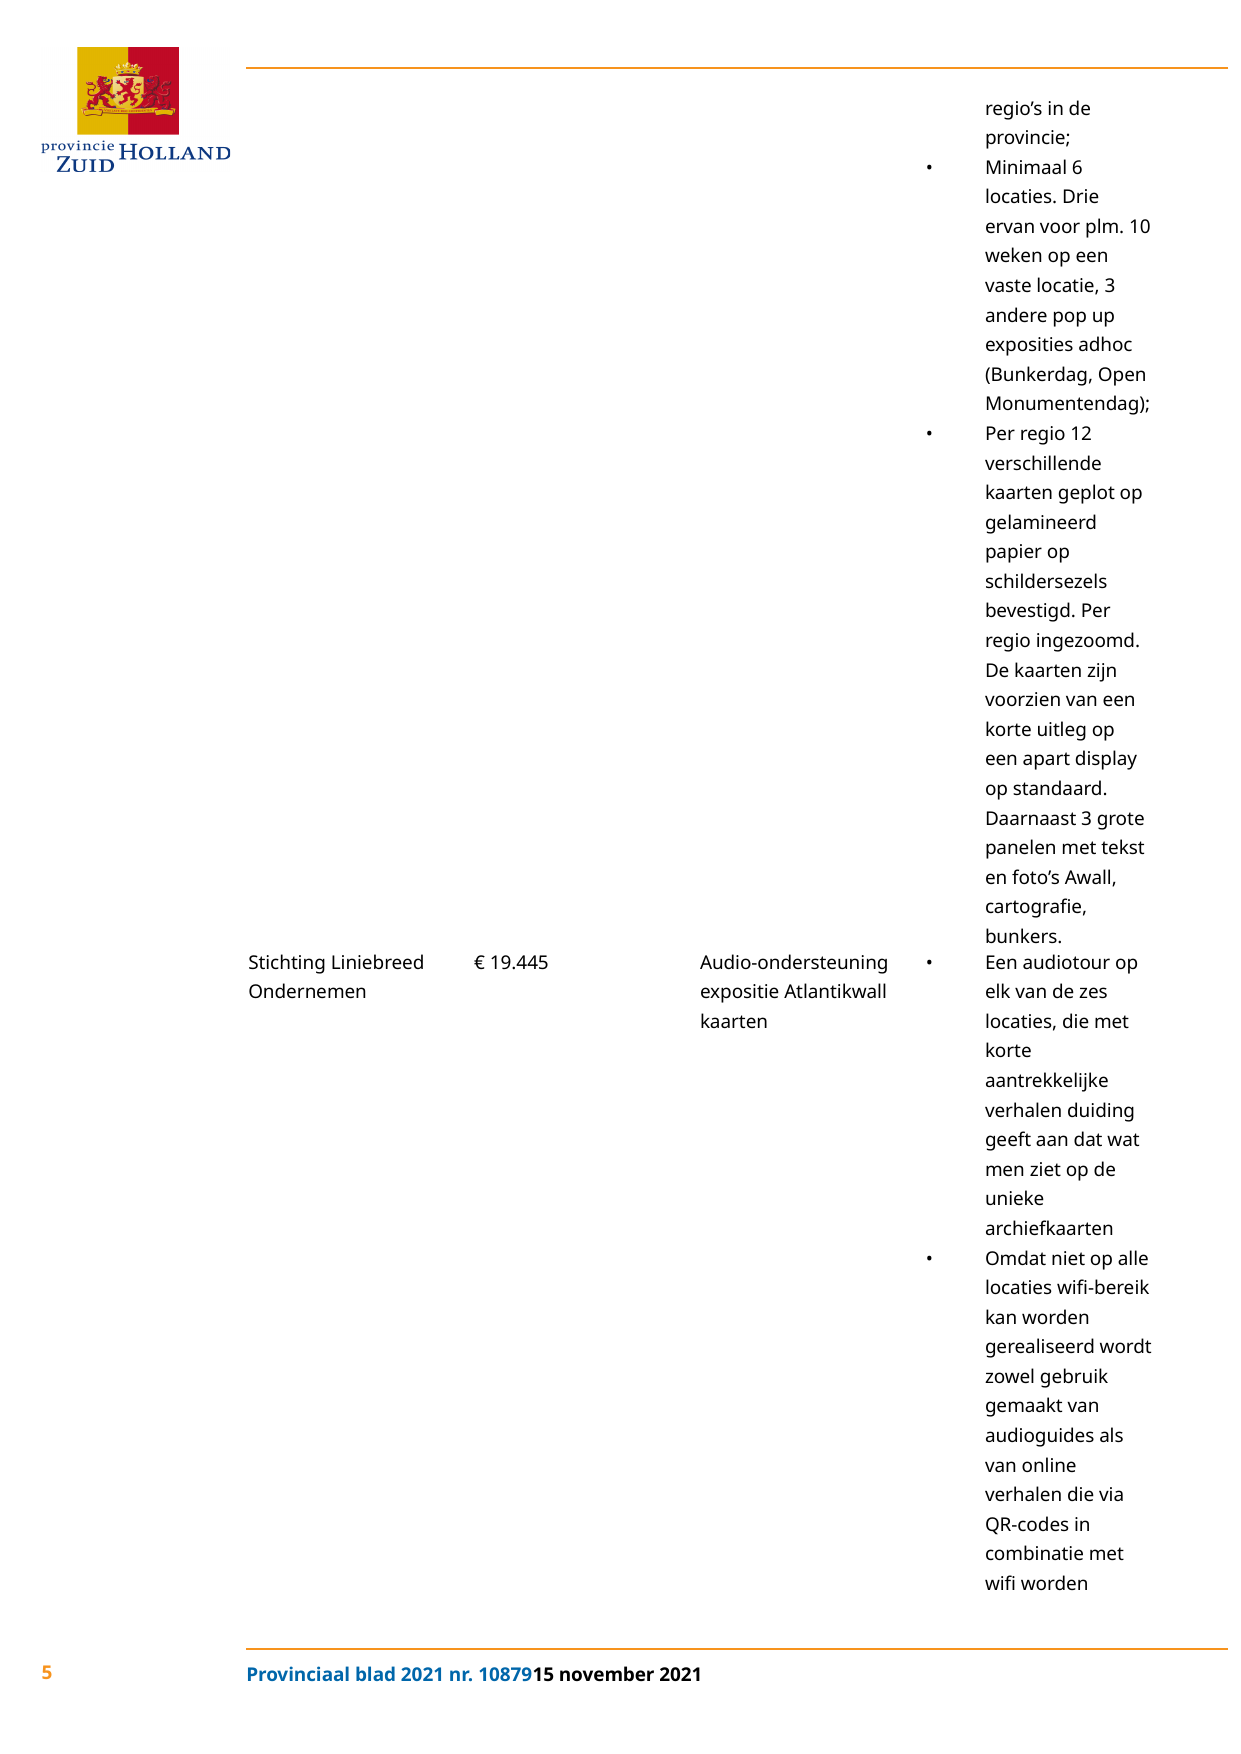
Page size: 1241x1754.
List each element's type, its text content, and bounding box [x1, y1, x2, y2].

table_cell Een audiotour op elk van de zes locaties, die met korte aantrekkelijke verhalen duiding geeft aan dat wat men ziet op de unieke archiefkaarten Omdat niet op alle locaties wifi-bereik kan worden gerealiseerd wordt zowel gebruik gemaakt van audioguides als van online verhalen die via QR-codes in combinatie met wifi worden [926, 949, 1152, 1596]
table_cell Audio-ondersteuning expositie Atlantikwall kaarten [700, 949, 926, 1596]
table_cell [474, 95, 700, 949]
table_cell € 19.445 [474, 949, 700, 1596]
table_cell Stichting Liniebreed Ondernemen [248, 949, 474, 1596]
table_cell [700, 95, 926, 949]
table_cell regio’s in de provincie; Minimaal 6 locaties. Drie ervan voor plm. 10 weken op een vaste locatie, 3 andere pop up exposities adhoc (Bunkerdag, Open Monumentendag); Per regio 12 verschillende kaarten geplot op gelamineerd papier op schildersezels bevestigd. Per regio ingezoomd. De kaarten zijn voorzien van een korte uitleg op een apart display op standaard. Daarnaast 3 grote panelen met tekst en foto’s Awall, cartografie, bunkers. [926, 95, 1152, 949]
picture [41, 47, 231, 172]
table_cell [248, 95, 474, 949]
